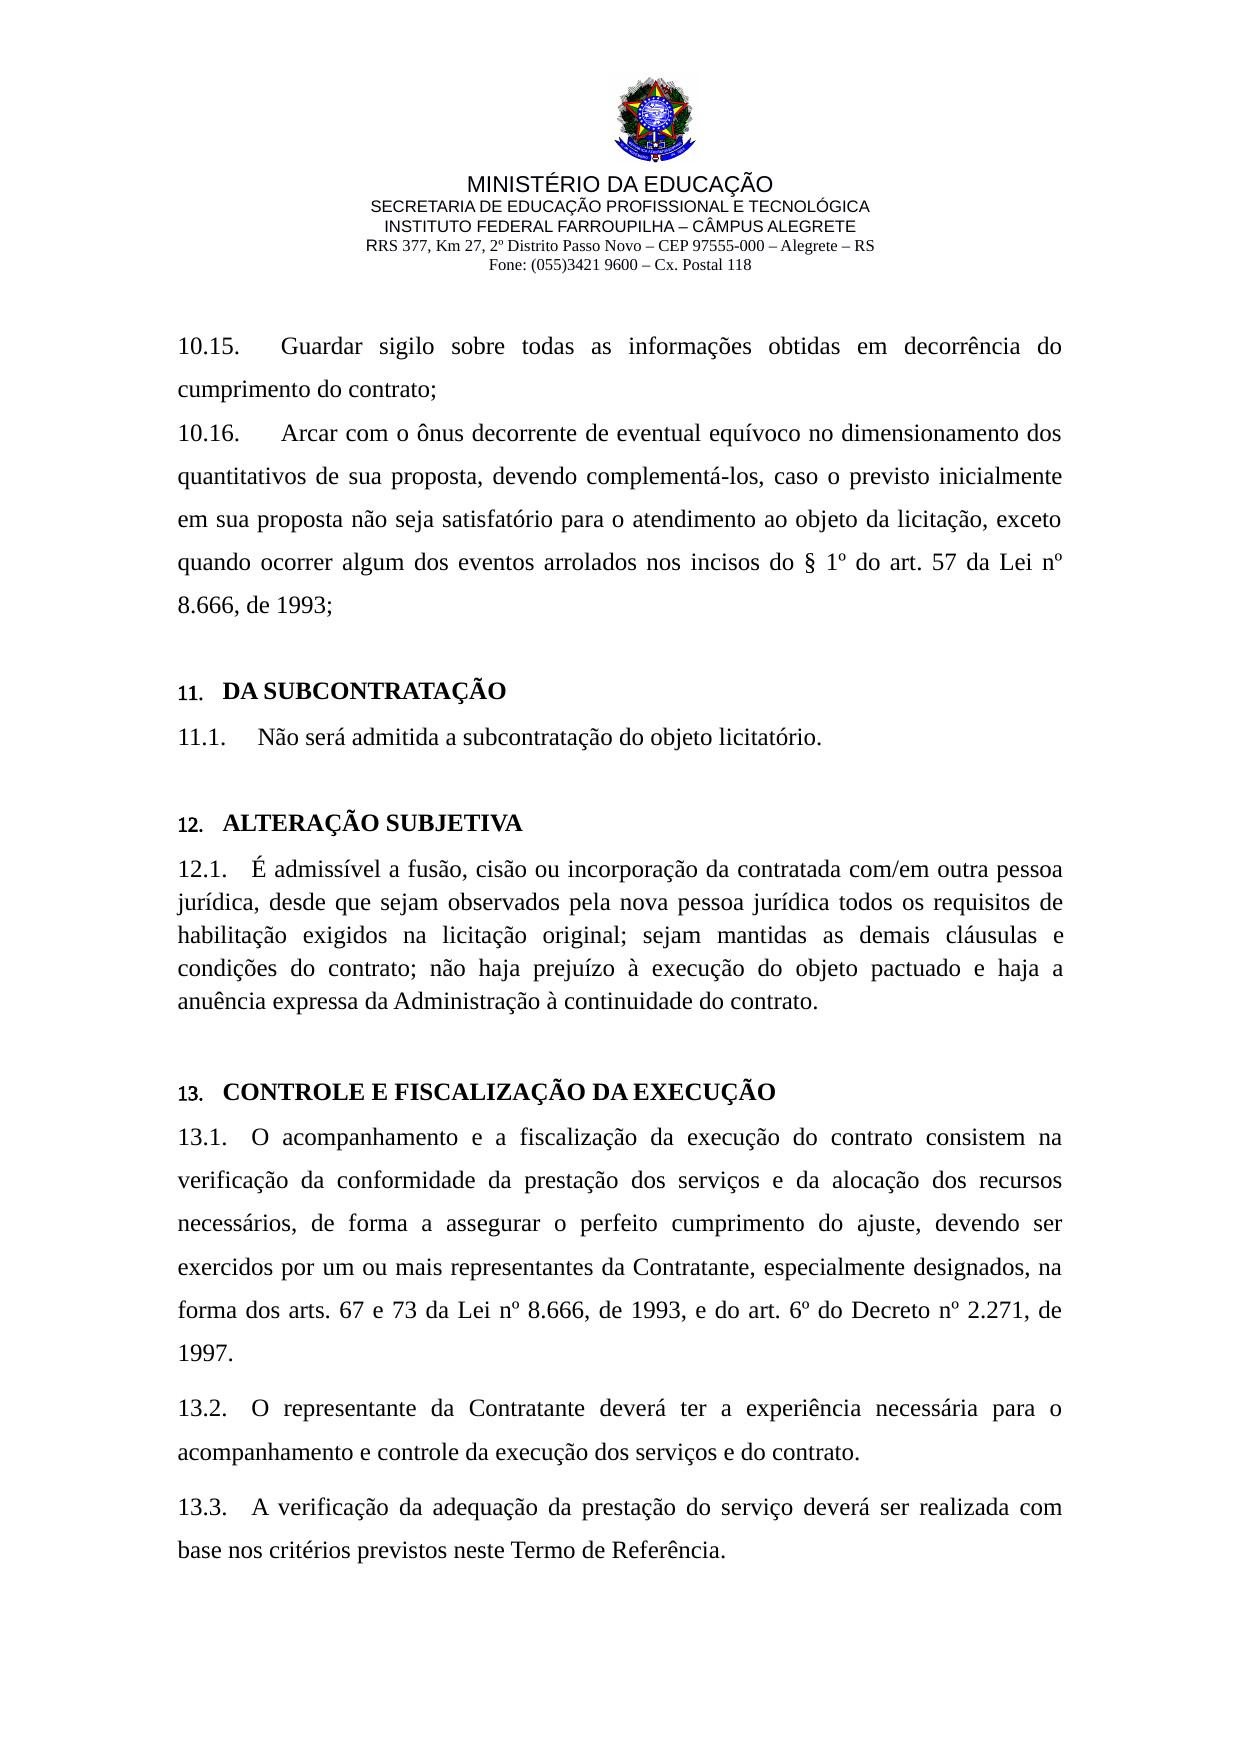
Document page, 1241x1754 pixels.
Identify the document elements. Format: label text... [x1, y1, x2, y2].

list Não será admitida a subcontratação do objeto licitatório. [177, 722, 1063, 751]
list Guardar sigilo sobre todas as informações obtidas em decorrência do cumprimento do contrato; [177, 331, 1063, 403]
list A verificação da adequação da prestação do serviço deverá ser realizada com base nos critérios previstos neste Termo de Referência. [177, 1492, 1063, 1564]
list O representante da Contratante deverá ter a experiência necessária para o acompanhamento e controle da execução dos serviços e do contrato. [177, 1393, 1063, 1465]
list O acompanhamento e a fiscalização da execução do contrato consistem na verificação da conformidade da prestação dos serviços e da alocação dos recursos necessários, de forma a assegurar o perfeito cumprimento do ajuste, devendo ser exercidos por um ou mais representantes da Contratante, especialmente designados, na forma dos arts. 67 e 73 da Lei nº 8.666, de 1993, e do art. 6º do Decreto nº 2.271, de 1997. [177, 1122, 1063, 1367]
list CONTROLE E FISCALIZAÇÃO DA EXECUÇÃO [177, 1077, 1064, 1106]
list Arcar com o ônus decorrente de eventual equívoco no dimensionamento dos quantitativos de sua proposta, devendo complementá-los, caso o previsto inicialmente em sua proposta não seja satisfatório para o atendimento ao objeto da licitação, exceto quando ocorrer algum dos eventos arrolados nos incisos do § 1º do art. 57 da Lei nº 8.666, de 1993; [177, 418, 1063, 619]
list ALTERAÇÃO SUBJETIVA [177, 808, 1064, 837]
list É admissível a fusão, cisão ou incorporação da contratada com/em outra pessoa jurídica, desde que sejam observados pela nova pessoa jurídica todos os requisitos de habilitação exigidos na licitação original; sejam mantidas as demais cláusulas e condições do contrato; não haja prejuízo à execução do objeto pactuado e haja a anuência expressa da Administração à continuidade do contrato. [177, 854, 1064, 1014]
list DA SUBCONTRATAÇÃO [177, 676, 1064, 705]
picture [608, 71, 697, 163]
